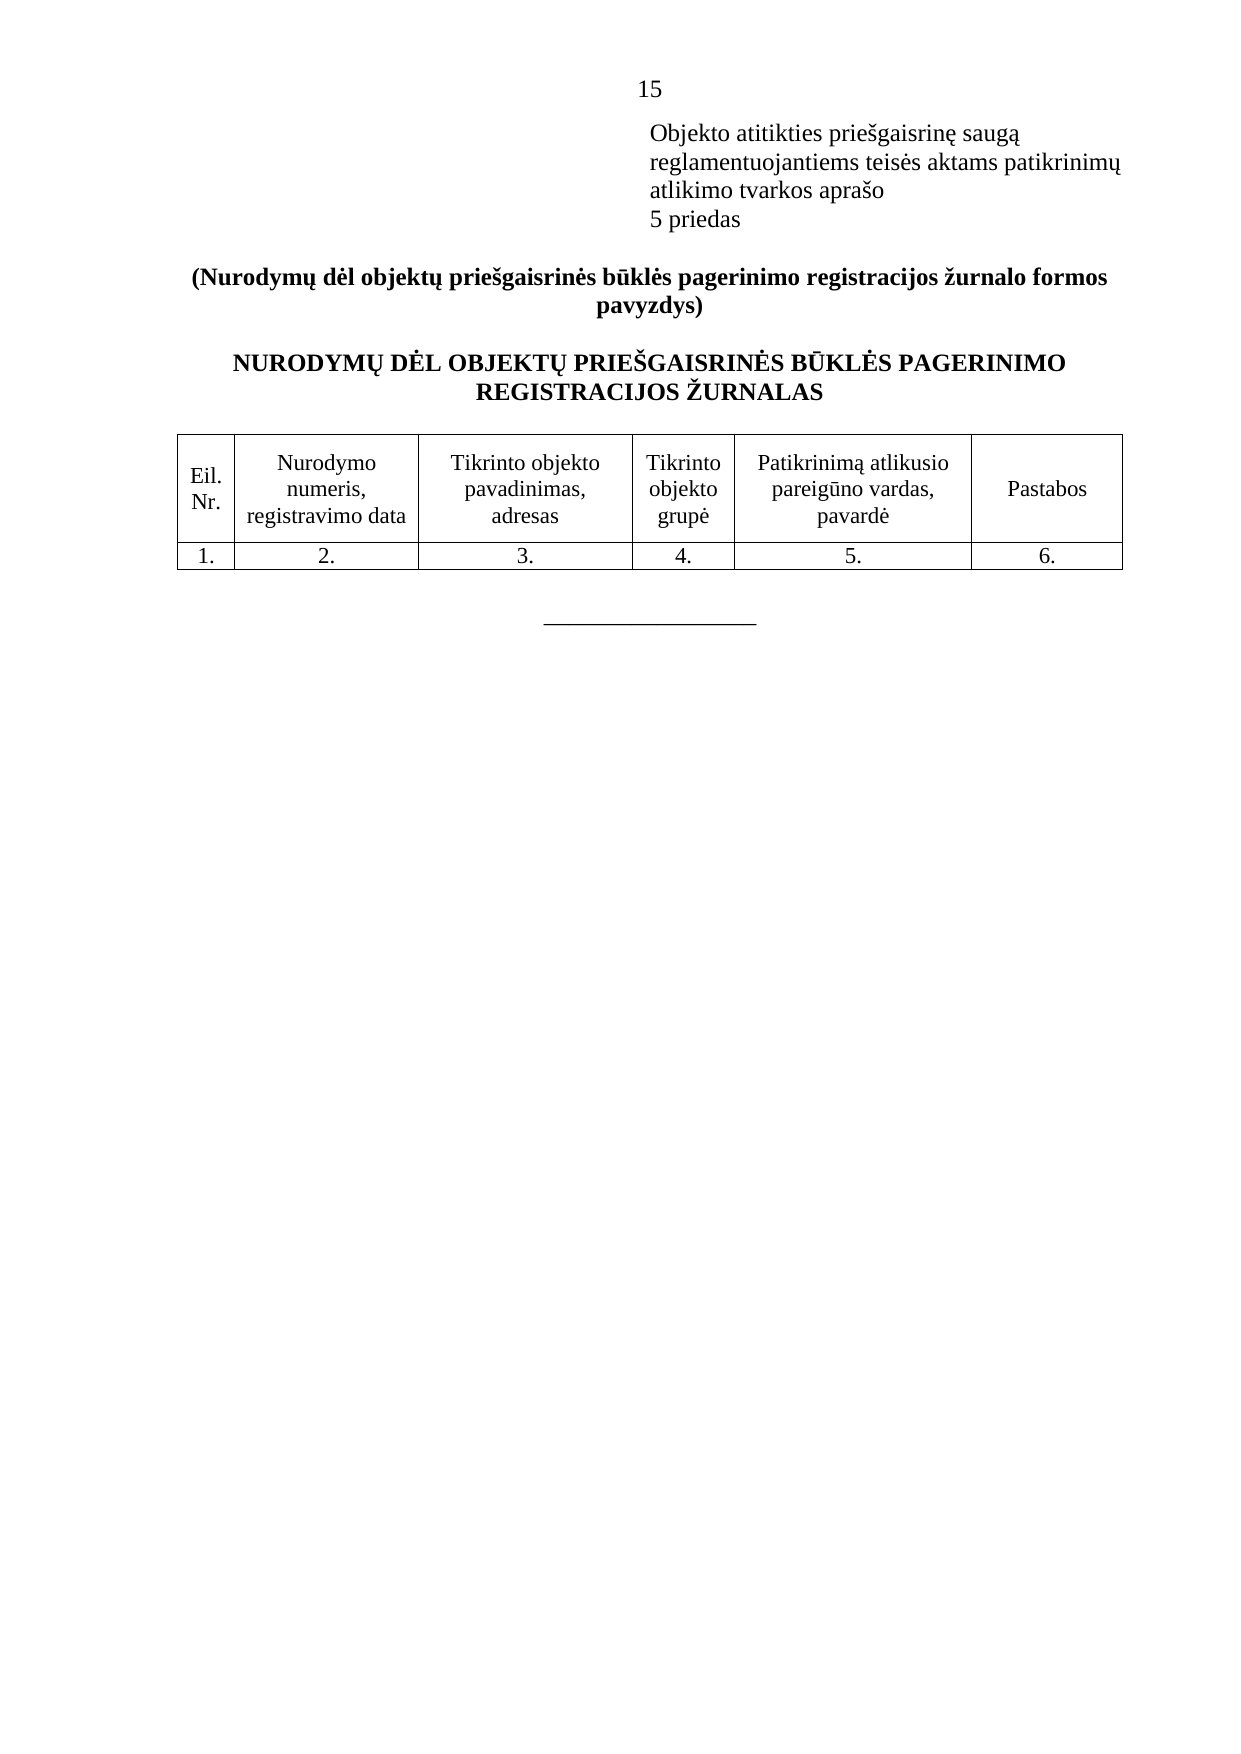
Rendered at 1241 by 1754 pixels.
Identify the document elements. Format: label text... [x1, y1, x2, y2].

table_cell 5. [735, 543, 971, 569]
text reglamentuojantiems teisės aktams patikrinimų [649, 147, 1122, 176]
table_cell 1. [178, 543, 234, 569]
table_cell 2. [235, 543, 418, 569]
table_header Eil. Nr. [178, 435, 234, 542]
table_header Pastabos [972, 435, 1122, 542]
text atlikimo tvarkos aprašo [649, 176, 1122, 204]
table_cell 4. [633, 543, 734, 569]
table_header Nurodymo numeris, registravimo data [235, 435, 418, 542]
text Nurodymų dėl objektų priešgaisrinės būklės pagerinimo registracijos žurnalas [177, 348, 1122, 406]
table_header Patikrinimą atlikusio pareigūno vardas, pavardė [735, 435, 971, 542]
table_header Tikrinto objekto grupė [633, 435, 734, 542]
text (Nurodymų dėl objektų priešgaisrinės būklės pagerinimo registracijos žurnalo formos pavyzdys) [177, 262, 1122, 319]
table_cell 3. [419, 543, 632, 569]
text _________________ [177, 599, 1122, 627]
table_header Tikrinto objekto pavadinimas, adresas [419, 435, 632, 542]
text Objekto atitikties priešgaisrinę saugą [649, 118, 1122, 147]
text 5 priedas [649, 204, 1122, 233]
table_cell 6. [972, 543, 1122, 569]
